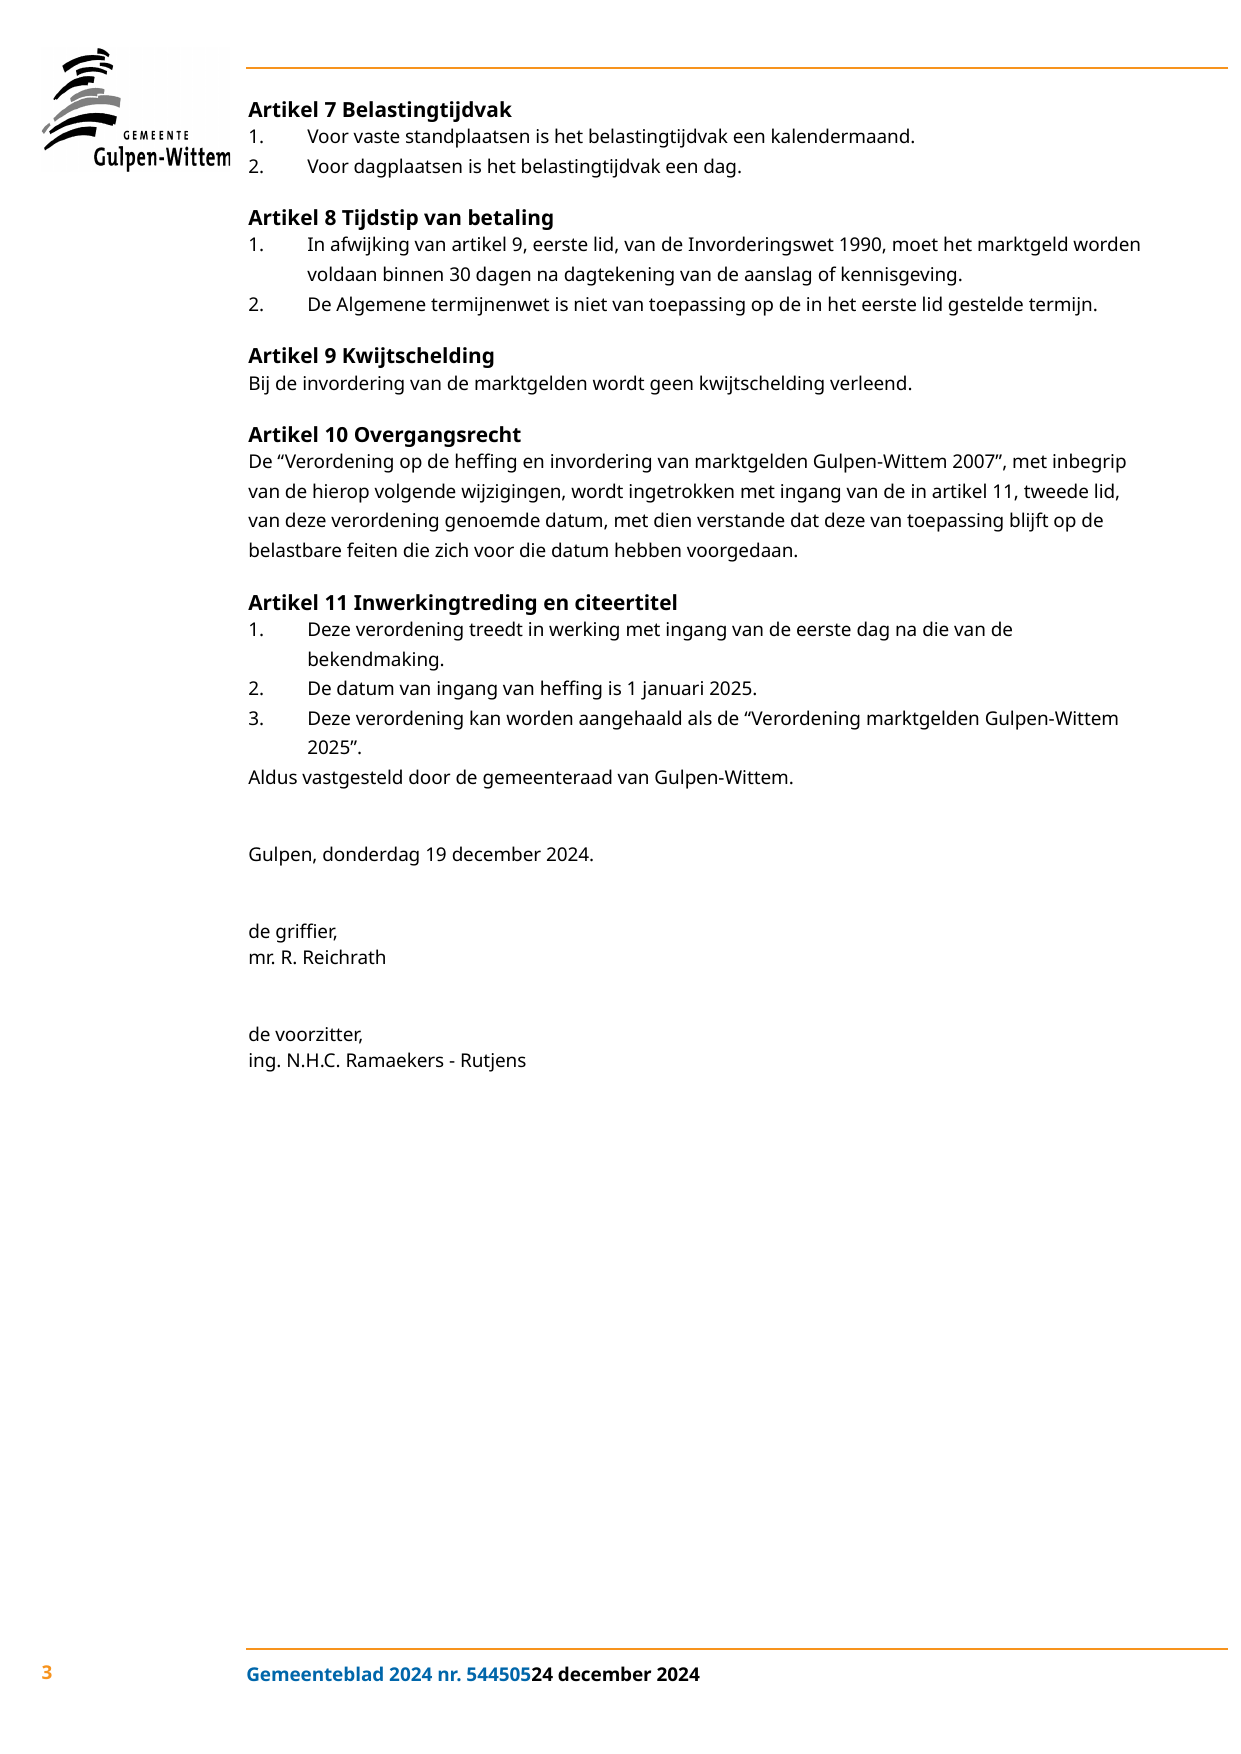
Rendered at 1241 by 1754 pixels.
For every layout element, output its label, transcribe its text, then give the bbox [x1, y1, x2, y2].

text de voorzitter, [248, 1021, 1152, 1047]
list Deze verordening treedt in werking met ingang van de eerste dag na die van de bekendmaking. [248, 616, 1152, 671]
text Artikel 9 Kwijtschelding [248, 341, 1152, 370]
text De “Verordening op de heffing en invordering van marktgelden Gulpen-Wittem 2007”, met inbegrip van de hierop volgende wijzigingen, wordt ingetrokken met ingang van de in artikel 11, tweede lid, van deze verordening genoemde datum, met dien verstande dat deze van toepassing blijft op de belastbare feiten die zich voor die datum hebben voorgedaan. [248, 448, 1152, 563]
text Bij de invordering van de marktgelden wordt geen kwijtschelding verleend. [248, 370, 1152, 395]
picture [41, 47, 231, 172]
list De datum van ingang van heffing is 1 januari 2025. [248, 675, 1152, 701]
text Artikel 10 Overgangsrecht [248, 420, 1152, 448]
list Deze verordening kan worden aangehaald als de “Verordening marktgelden Gulpen-Wittem 2025”. [248, 705, 1152, 760]
list De Algemene termijnenwet is niet van toepassing op de in het eerste lid gestelde termijn. [248, 291, 1152, 317]
text Gulpen, donderdag 19 december 2024. [248, 841, 1152, 867]
list Voor dagplaatsen is het belastingtijdvak een dag. [248, 153, 1152, 178]
text mr. R. Reichrath [248, 944, 1152, 970]
text de griffier, [248, 918, 1152, 944]
text ing. N.H.C. Ramaekers - Rutjens [248, 1047, 1152, 1073]
text Artikel 7 Belastingtijdvak [248, 95, 1152, 123]
list In afwijking van artikel 9, eerste lid, van de Invorderingswet 1990, moet het marktgeld worden voldaan binnen 30 dagen na dagtekening van de aanslag of kennisgeving. [248, 232, 1152, 287]
text Artikel 11 Inwerkingtreding en citeertitel [248, 588, 1152, 616]
list Voor vaste standplaatsen is het belastingtijdvak een kalendermaand. [248, 123, 1152, 149]
text Artikel 8 Tijdstip van betaling [248, 203, 1152, 232]
text Aldus vastgesteld door de gemeenteraad van Gulpen-Wittem. [248, 764, 1152, 790]
